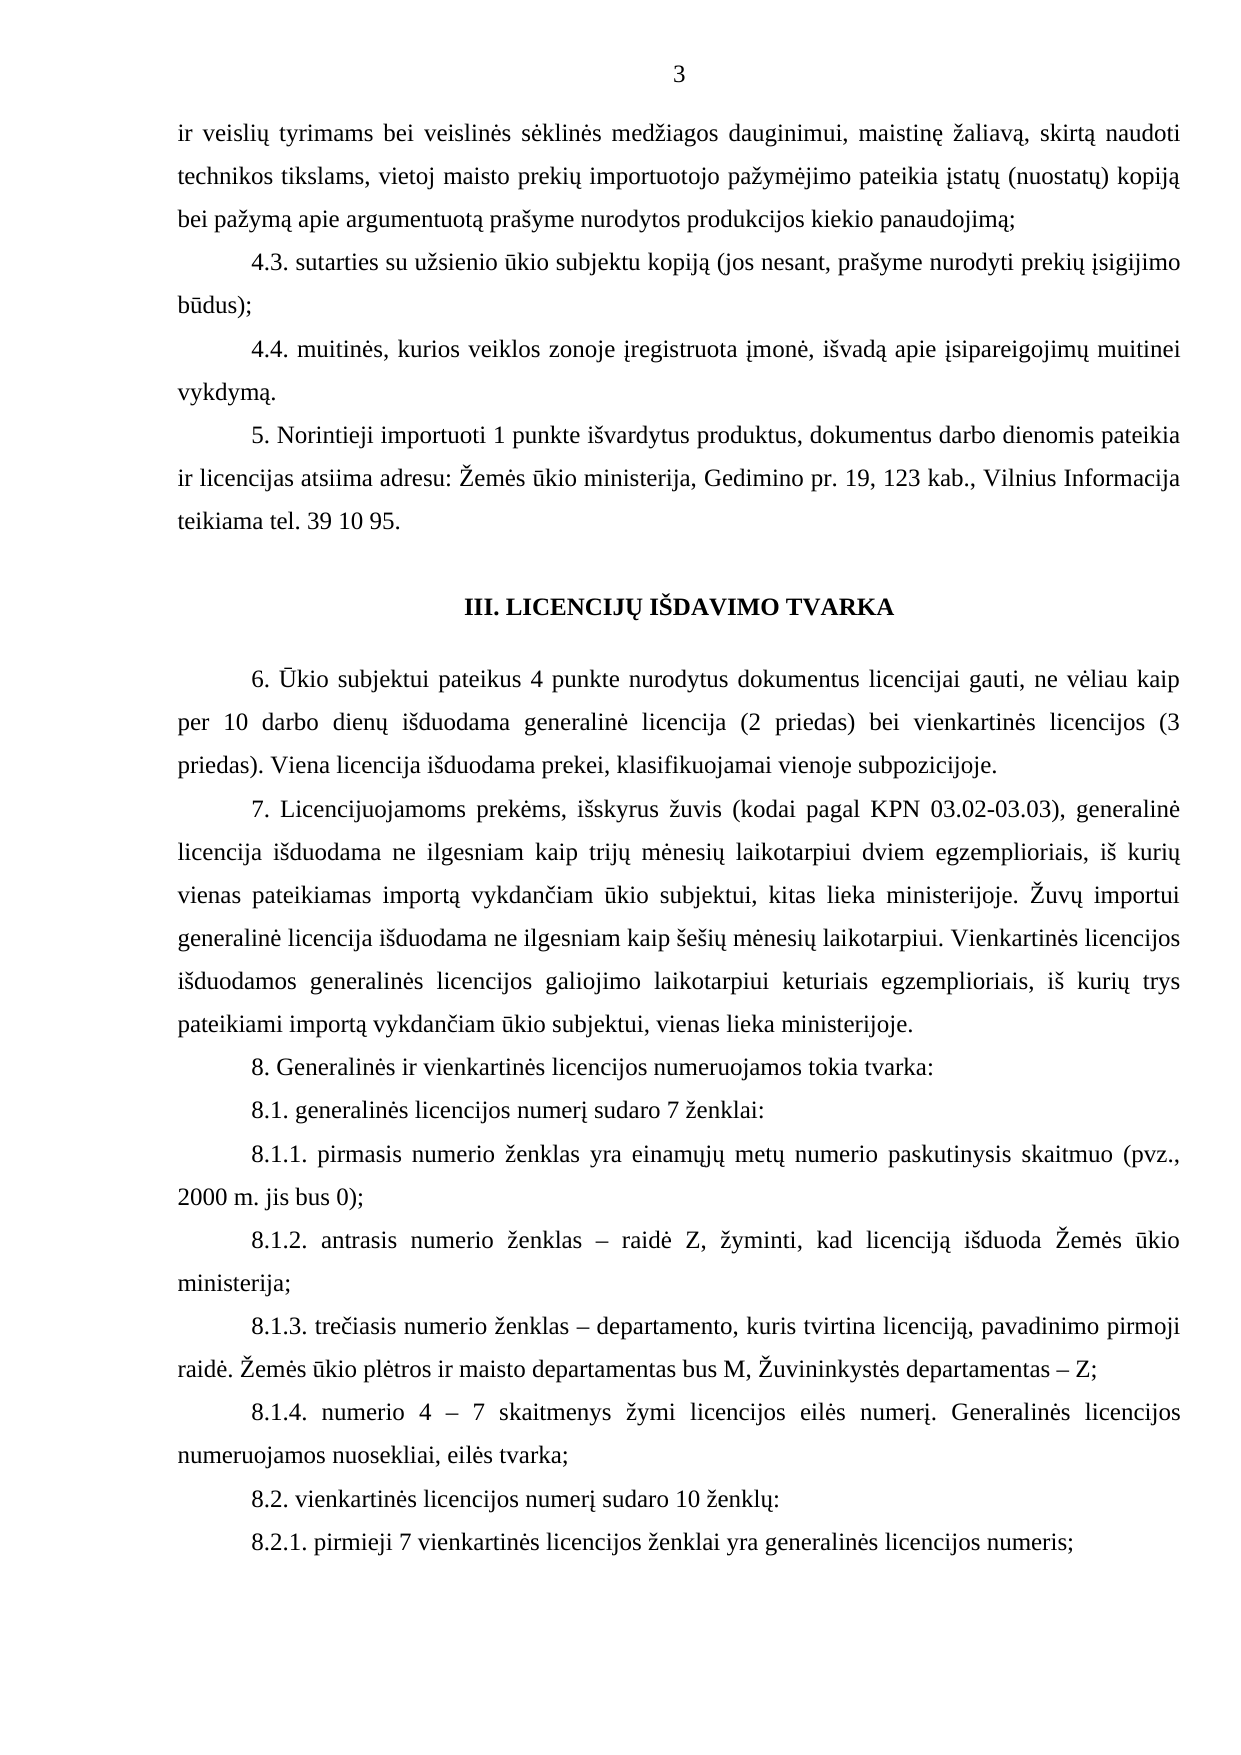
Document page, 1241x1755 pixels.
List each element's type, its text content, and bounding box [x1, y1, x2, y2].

text 4.4. muitinės, kurios veiklos zonoje įregistruota įmonė, išvadą apie įsipareigojimų muitinei vykdymą. [177, 334, 1181, 406]
text III. LICENCIJŲ IŠDAVIMO TVARKA [177, 592, 1181, 621]
text 7. Licencijuojamoms prekėms, išskyrus žuvis (kodai pagal KPN 03.02-03.03), generalinė licencija išduodama ne ilgesniam kaip trijų mėnesių laikotarpiui dviem egzemplioriais, iš kurių vienas pateikiamas importą vykdančiam ūkio subjektui, kitas lieka ministerijoje. Žuvų importui generalinė licencija išduodama ne ilgesniam kaip šešių mėnesių laikotarpiui. Vienkartinės licencijos išduodamos generalinės licencijos galiojimo laikotarpiui keturiais egzemplioriais, iš kurių trys pateikiami importą vykdančiam ūkio subjektui, vienas lieka ministerijoje. [177, 794, 1181, 1038]
text 8.1.3. trečiasis numerio ženklas – departamento, kuris tvirtina licenciją, pavadinimo pirmoji raidė. Žemės ūkio plėtros ir maisto departamentas bus M, Žuvininkystės departamentas – Z; [177, 1311, 1181, 1383]
text 8. Generalinės ir vienkartinės licencijos numeruojamos tokia tvarka: [177, 1052, 1181, 1081]
text 6. Ūkio subjektui pateikus 4 punkte nurodytus dokumentus licencijai gauti, ne vėliau kaip per 10 darbo dienų išduodama generalinė licencija (2 priedas) bei vienkartinės licencijos (3 priedas). Viena licencija išduodama prekei, klasifikuojamai vienoje subpozicijoje. [177, 664, 1181, 779]
text 8.1.4. numerio 4 – 7 skaitmenys žymi licencijos eilės numerį. Generalinės licencijos numeruojamos nuosekliai, eilės tvarka; [177, 1397, 1181, 1469]
text 5. Norintieji importuoti 1 punkte išvardytus produktus, dokumentus darbo dienomis pateikia ir licencijas atsiima adresu: Žemės ūkio ministerija, Gedimino pr. 19, 123 kab., Vilnius Informacija teikiama tel. 39 10 95. [177, 420, 1181, 535]
text 8.2.1. pirmieji 7 vienkartinės licencijos ženklai yra generalinės licencijos numeris; [177, 1527, 1181, 1556]
text 8.1.2. antrasis numerio ženklas – raidė Z, žyminti, kad licenciją išduoda Žemės ūkio ministerija; [177, 1225, 1181, 1297]
text 8.1.1. pirmasis numerio ženklas yra einamųjų metų numerio paskutinysis skaitmuo (pvz., 2000 m. jis bus 0); [177, 1139, 1181, 1211]
text 8.2. vienkartinės licencijos numerį sudaro 10 ženklų: [177, 1484, 1181, 1512]
text 8.1. generalinės licencijos numerį sudaro 7 ženklai: [177, 1096, 1181, 1124]
text 4.3. sutarties su užsienio ūkio subjektu kopiją (jos nesant, prašyme nurodyti prekių įsigijimo būdus); [177, 247, 1181, 319]
text ir veislių tyrimams bei veislinės sėklinės medžiagos dauginimui, maistinę žaliavą, skirtą naudoti technikos tikslams, vietoj maisto prekių importuotojo pažymėjimo pateikia įstatų (nuostatų) kopiją bei pažymą apie argumentuotą prašyme nurodytos produkcijos kiekio panaudojimą; [177, 118, 1181, 233]
